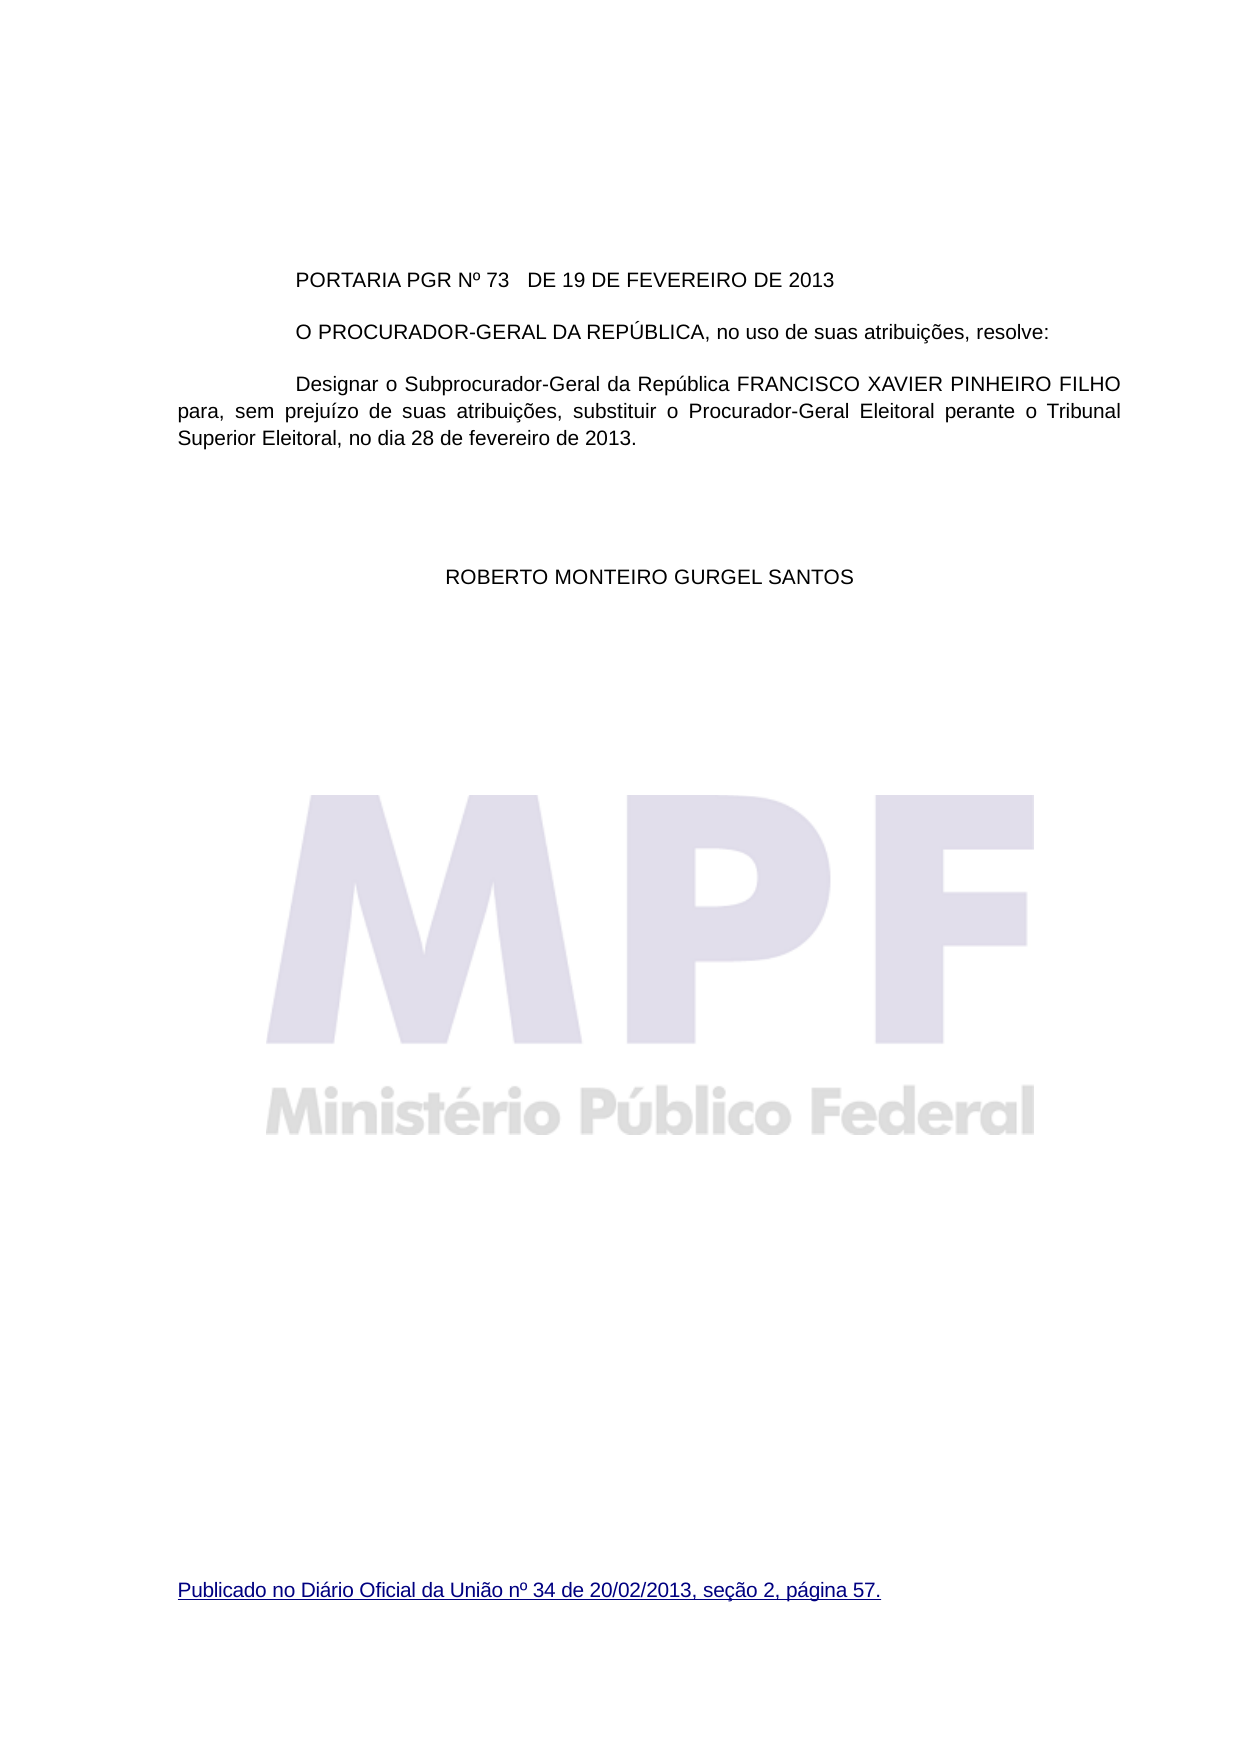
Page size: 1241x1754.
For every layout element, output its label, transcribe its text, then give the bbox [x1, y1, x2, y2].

text PORTARIA PGR Nº 73 DE 19 DE FEVEREIRO DE 2013 [177, 266, 1122, 293]
text O PROCURADOR-GERAL DA REPÚBLICA, no uso de suas atribuições, resolve: [177, 318, 1122, 345]
picture [266, 795, 1034, 1136]
text Publicado no Diário Oficial da União nº 34 de 20/02/2013, seção 2, página 57. [177, 1578, 1122, 1602]
text Designar o Subprocurador-Geral da República FRANCISCO XAVIER PINHEIRO FILHO para, sem prejuízo de suas atribuições, substituir o Procurador-Geral Eleitoral perante o Tribunal Superior Eleitoral, no dia 28 de fevereiro de 2013. [177, 370, 1122, 451]
text ROBERTO MONTEIRO GURGEL SANTOS [177, 565, 1122, 589]
